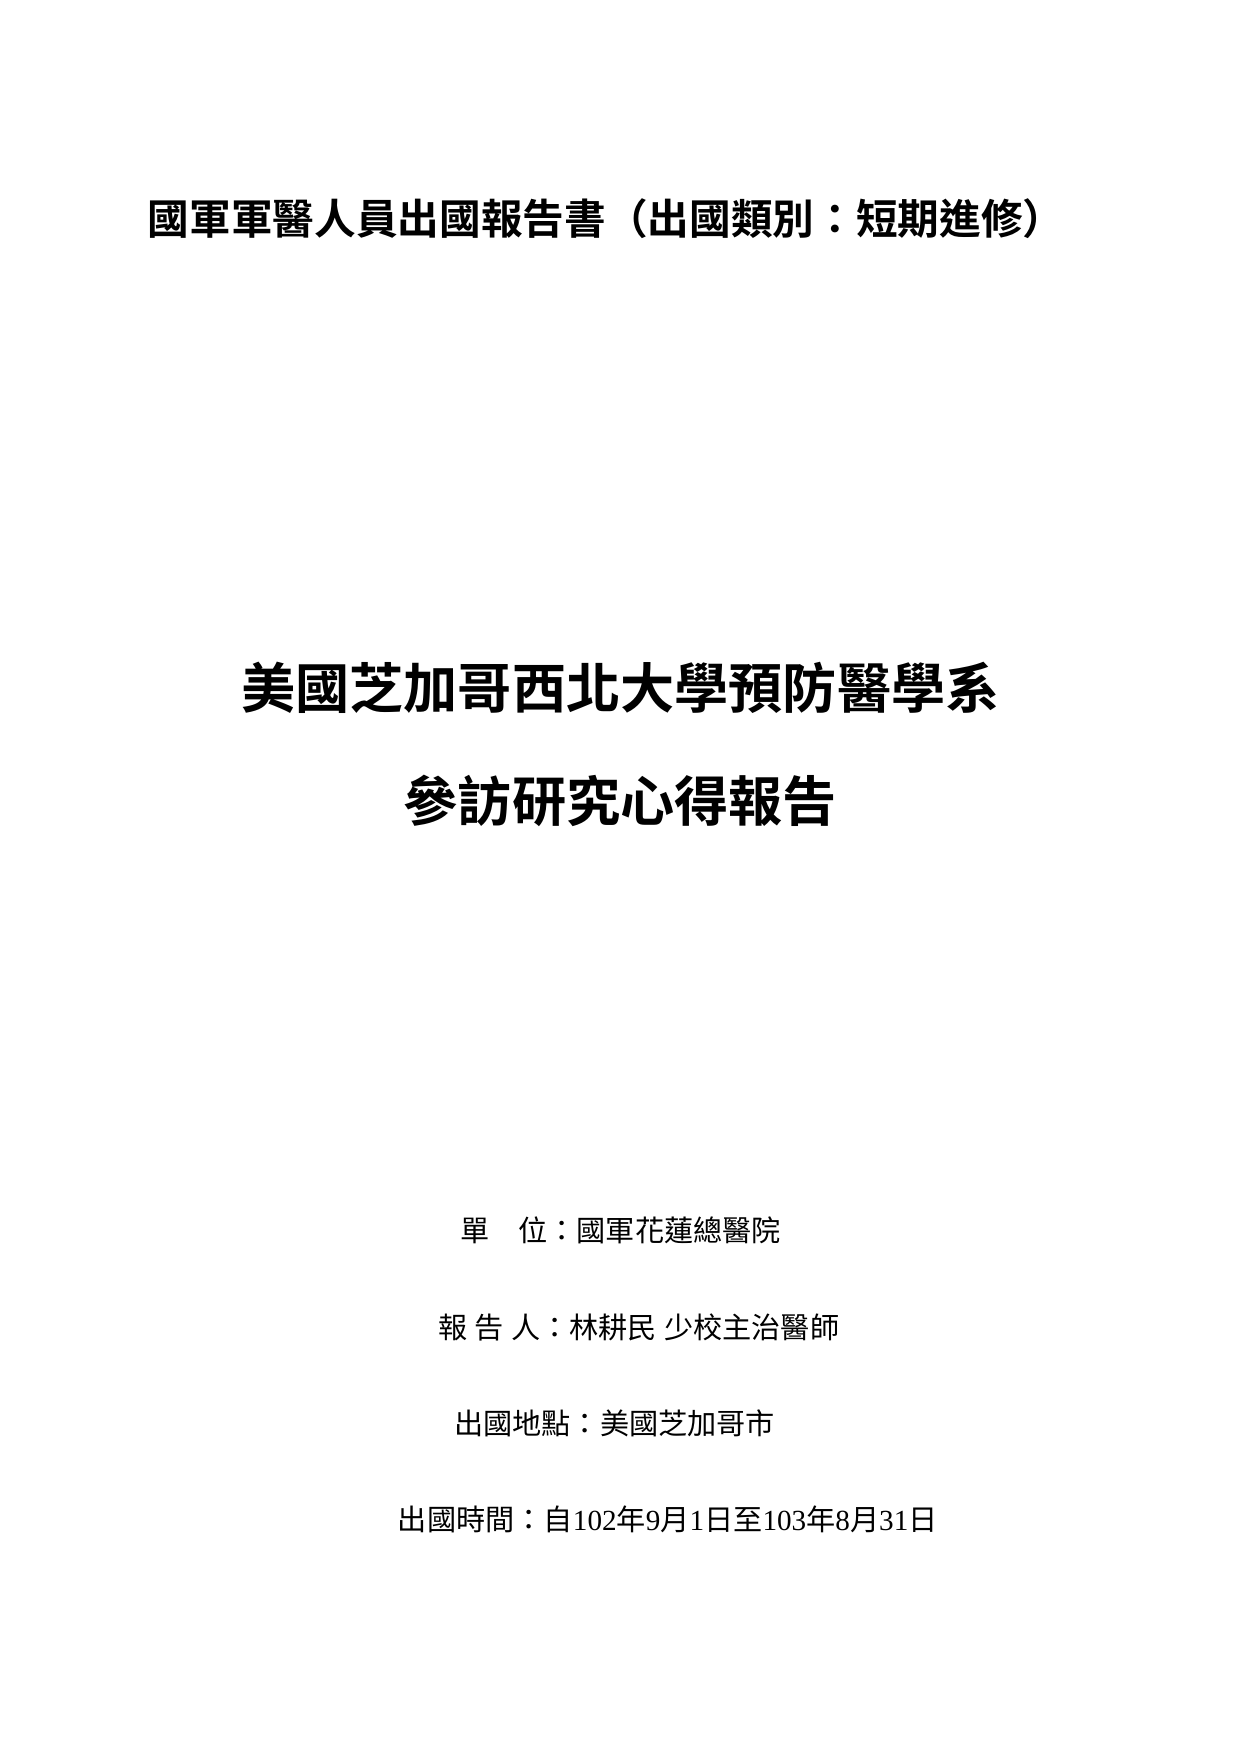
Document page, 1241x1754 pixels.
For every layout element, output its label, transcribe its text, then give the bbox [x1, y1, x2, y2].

text 參訪研究心得報告 [148, 742, 1092, 854]
text 報 告 人：林耕民 少校主治醫師 [148, 1288, 1092, 1363]
text 國軍軍醫人員出國報告書（出國類別：短期進修） [148, 179, 1092, 254]
text 出國地點：美國芝加哥市 [148, 1384, 1092, 1459]
text 美國芝加哥西北大學預防醫學系 [148, 629, 1092, 742]
text 出國時間：自102年9月1日至103年8月31日 [148, 1480, 1092, 1555]
text 單 位：國軍花蓮總醫院 [148, 1192, 1092, 1267]
